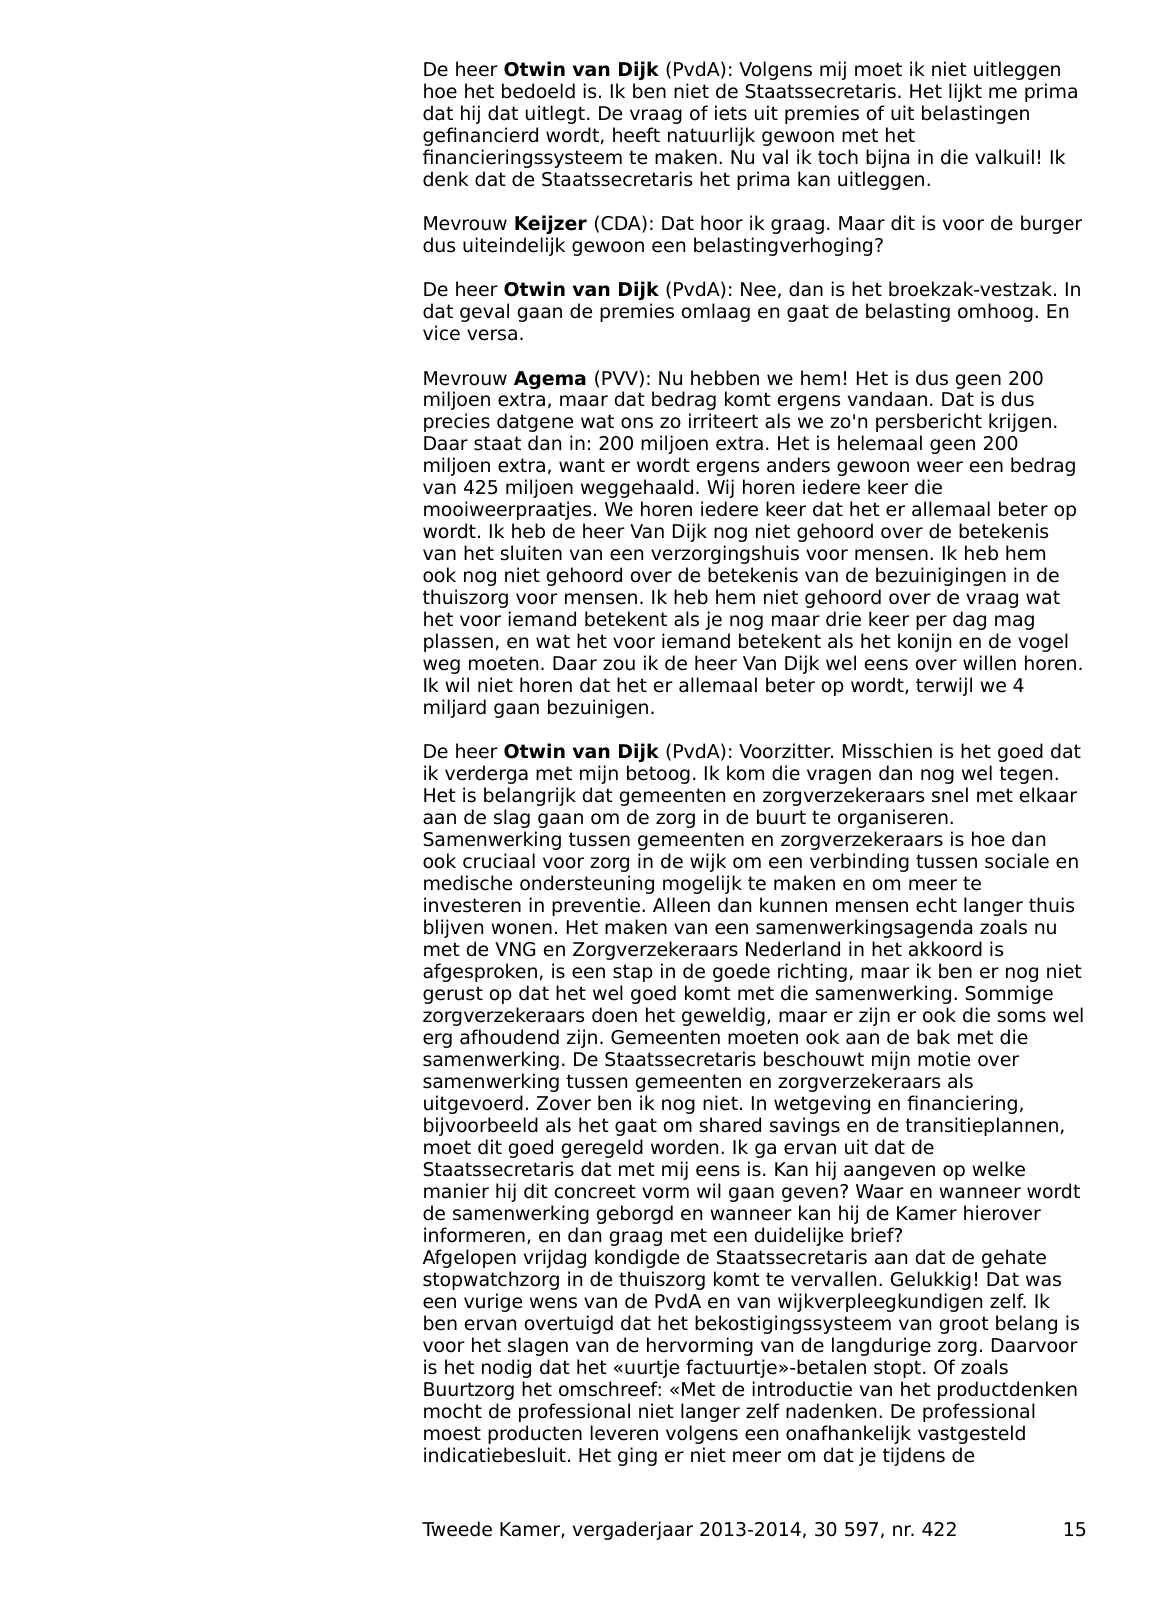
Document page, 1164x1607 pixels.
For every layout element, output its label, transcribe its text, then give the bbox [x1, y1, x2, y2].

text De heer Otwin van Dijk (PvdA): Nee, dan is het broekzak-vestzak. In dat geval gaan de premies omlaag en gaat de belasting omhoog. En vice versa. [422, 279, 1087, 345]
text Mevrouw Agema (PVV): Nu hebben we hem! Het is dus geen 200 miljoen extra, maar dat bedrag komt ergens vandaan. Dat is dus precies datgene wat ons zo irriteert als we zo'n persbericht krijgen. Daar staat dan in: 200 miljoen extra. Het is helemaal geen 200 miljoen extra, want er wordt ergens anders gewoon weer een bedrag van 425 miljoen weggehaald. Wij horen iedere keer die mooiweerpraatjes. We horen iedere keer dat het er allemaal beter op wordt. Ik heb de heer Van Dijk nog niet gehoord over de betekenis van het sluiten van een verzorgingshuis voor mensen. Ik heb hem ook nog niet gehoord over de betekenis van de bezuinigingen in de thuiszorg voor mensen. Ik heb hem niet gehoord over de vraag wat het voor iemand betekent als je nog maar drie keer per dag mag plassen, en wat het voor iemand betekent als het konijn en de vogel weg moeten. Daar zou ik de heer Van Dijk wel eens over willen horen. Ik wil niet horen dat het er allemaal beter op wordt, terwijl we 4 miljard gaan bezuinigen. [422, 367, 1087, 719]
text Mevrouw Keijzer (CDA): Dat hoor ik graag. Maar dit is voor de burger dus uiteindelijk gewoon een belastingverhoging? [422, 213, 1087, 257]
text De heer Otwin van Dijk (PvdA): Voorzitter. Misschien is het goed dat ik verderga met mijn betoog. Ik kom die vragen dan nog wel tegen. [422, 741, 1087, 785]
text Afgelopen vrijdag kondigde de Staatssecretaris aan dat de gehate stopwatchzorg in de thuiszorg komt te vervallen. Gelukkig! Dat was een vurige wens van de PvdA en van wijkverpleegkundigen zelf. Ik ben ervan overtuigd dat het bekostigingssysteem van groot belang is voor het slagen van de hervorming van de langdurige zorg. Daarvoor is het nodig dat het «uurtje factuurtje»-betalen stopt. Of zoals Buurtzorg het omschreef: «Met de introductie van het productdenken mocht de professional niet langer zelf nadenken. De professional moest producten leveren volgens een onafhankelijk vastgesteld indicatiebesluit. Het ging er niet meer om dat je tijdens de [422, 1247, 1087, 1467]
text Het is belangrijk dat gemeenten en zorgverzekeraars snel met elkaar aan de slag gaan om de zorg in de buurt te organiseren. Samenwerking tussen gemeenten en zorgverzekeraars is hoe dan ook cruciaal voor zorg in de wijk om een verbinding tussen sociale en medische ondersteuning mogelijk te maken en om meer te investeren in preventie. Alleen dan kunnen mensen echt langer thuis blijven wonen. Het maken van een samenwerkingsagenda zoals nu met de VNG en Zorgverzekeraars Nederland in het akkoord is afgesproken, is een stap in de goede richting, maar ik ben er nog niet gerust op dat het wel goed komt met die samenwerking. Sommige zorgverzekeraars doen het geweldig, maar er zijn er ook die soms wel erg afhoudend zijn. Gemeenten moeten ook aan de bak met die samenwerking. De Staatssecretaris beschouwt mijn motie over samenwerking tussen gemeenten en zorgverzekeraars als uitgevoerd. Zover ben ik nog niet. In wetgeving en financiering, bijvoorbeeld als het gaat om shared savings en de transitieplannen, moet dit goed geregeld worden. Ik ga ervan uit dat de Staatssecretaris dat met mij eens is. Kan hij aangeven op welke manier hij dit concreet vorm wil gaan geven? Waar en wanneer wordt de samenwerking geborgd en wanneer kan hij de Kamer hierover informeren, en dan graag met een duidelijke brief? [422, 785, 1087, 1247]
text De heer Otwin van Dijk (PvdA): Volgens mij moet ik niet uitleggen hoe het bedoeld is. Ik ben niet de Staatssecretaris. Het lijkt me prima dat hij dat uitlegt. De vraag of iets uit premies of uit belastingen gefinancierd wordt, heeft natuurlijk gewoon met het financieringssysteem te maken. Nu val ik toch bijna in die valkuil! Ik denk dat de Staatssecretaris het prima kan uitleggen. [422, 59, 1087, 191]
